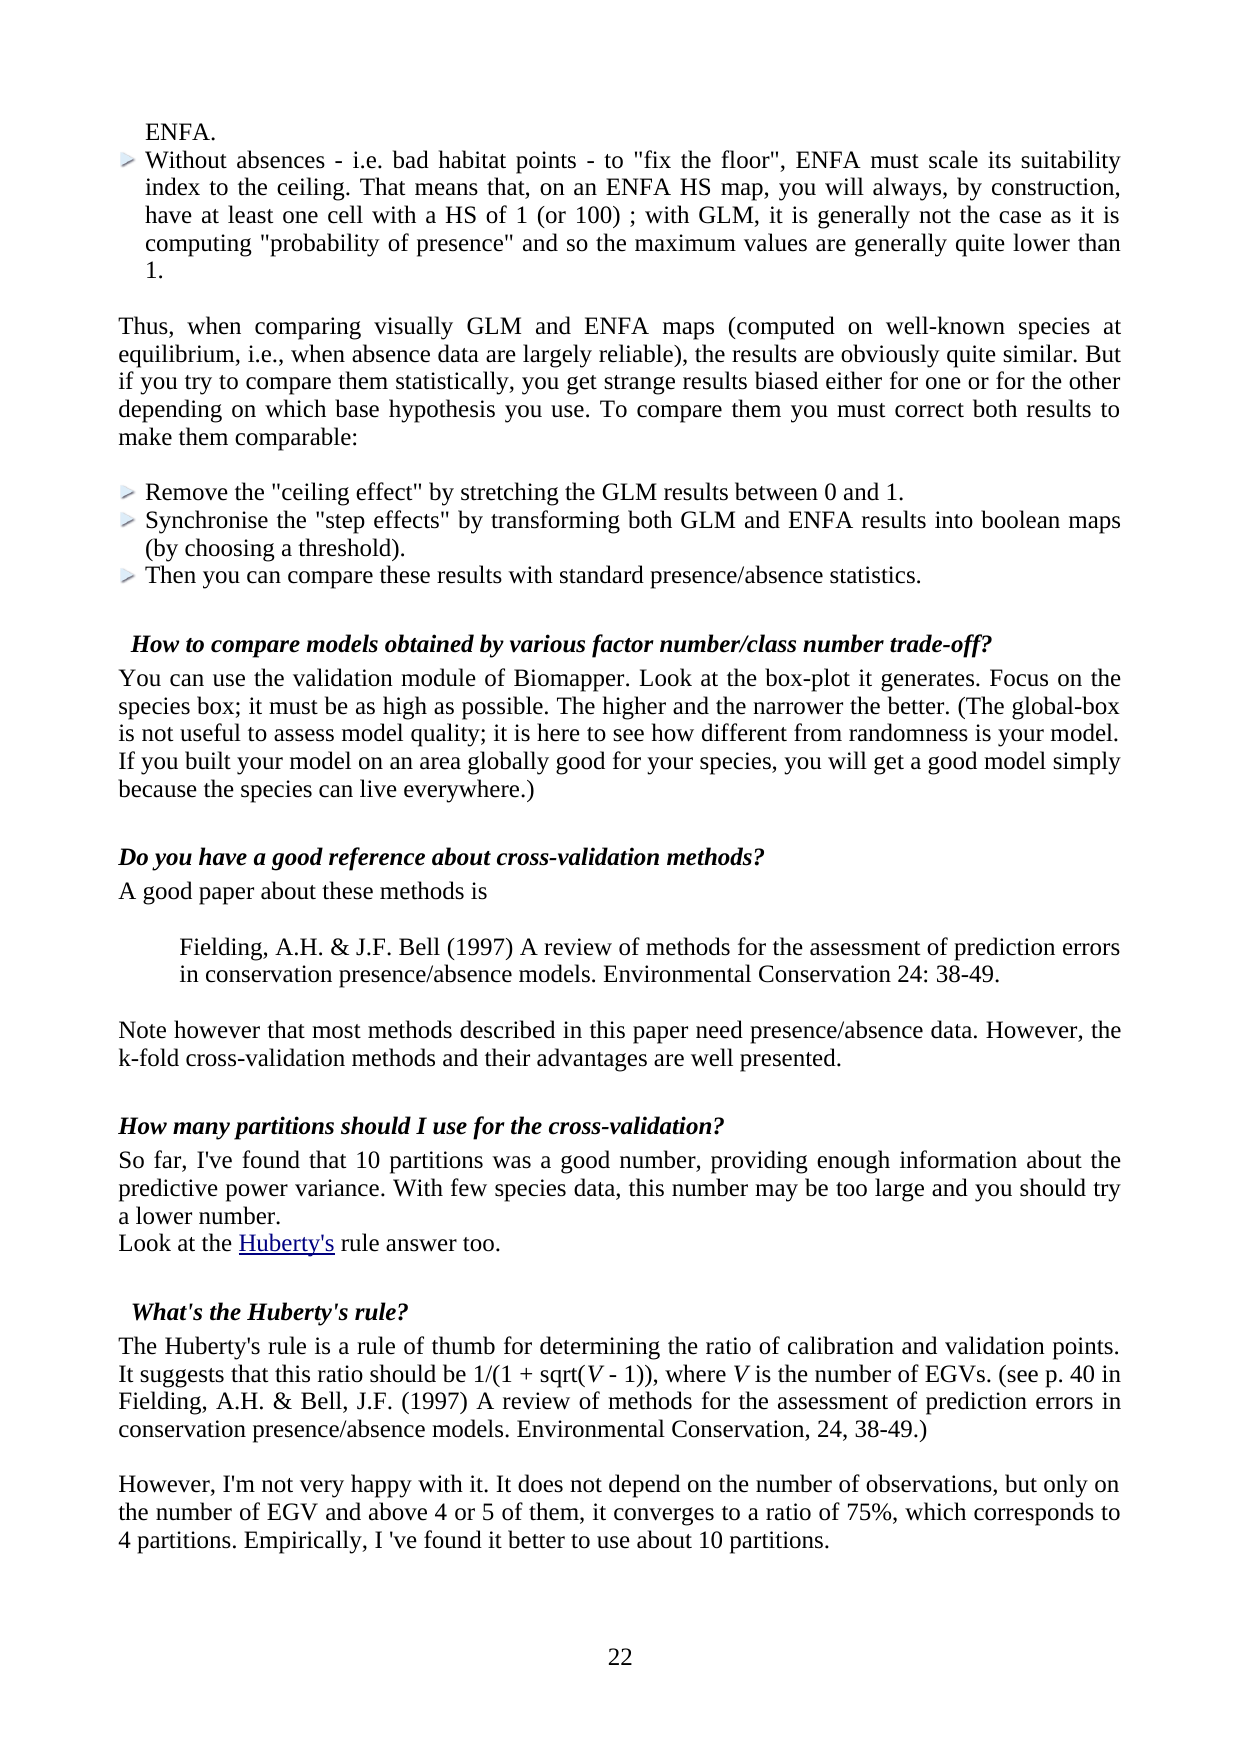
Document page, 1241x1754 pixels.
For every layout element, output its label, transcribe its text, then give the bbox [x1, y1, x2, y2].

list Remove the "ceiling effect" by stretching the GLM results between 0 and 1. [118, 478, 1122, 506]
text So far, I've found that 10 partitions was a good number, providing enough information about the predictive power variance. With few species data, this number may be too large and you should try a lower number. [118, 1146, 1122, 1229]
text Note however that most methods described in this paper need presence/absence data. However, the k-fold cross-validation methods and their advantages are well presented. [118, 1016, 1122, 1071]
picture [119, 150, 137, 169]
picture [119, 483, 137, 501]
text Look at the Huberty's rule answer too. [118, 1229, 1122, 1257]
subtitle Do you have a good reference about cross-validation methods? [118, 843, 1122, 871]
text However, I'm not very happy with it. It does not depend on the number of observations, but only on the number of EGV and above 4 or 5 of them, it converges to a ratio of 75%, which corresponds to 4 partitions. Empirically, I 've found it better to use about 10 partitions. [118, 1471, 1122, 1554]
list Without absences - i.e. bad habitat points - to "fix the floor", ENFA must scale its suitability index to the ceiling. That means that, on an ENFA HS map, you will always, by construction, have at least one cell with a HS of 1 (or 100) ; with GLM, it is generally not the case as it is computing "probability of presence" and so the maximum values are generally quite lower than 1. [118, 146, 1122, 284]
text You can use the validation module of Biomapper. Look at the box-plot it generates. Focus on the species box; it must be as high as possible. The higher and the narrower the better. (The global-box is not useful to assess model quality; it is here to see how different from randomness is your model. If you built your model on an area globally good for your species, you will get a good model simply because the species can live everywhere.) [118, 664, 1122, 803]
text A good paper about these methods is [118, 877, 1122, 905]
text The Huberty's rule is a rule of thumb for determining the ratio of calibration and validation points. It suggests that this ratio should be 1/(1 + sqrt(V - 1)), where V is the number of EGVs. (see p. 40 in Fielding, A.H. & Bell, J.F. (1997) A review of methods for the assessment of prediction errors in conservation presence/absence models. Environmental Conservation, 24, 38-49.) [118, 1332, 1122, 1443]
text Fielding, A.H. & J.F. Bell (1997) A review of methods for the assessment of prediction errors in conservation presence/absence models. Environmental Conservation 24: 38-49. [179, 933, 1122, 988]
list ENFA. [118, 118, 1122, 146]
subtitle What's the Huberty's rule? [118, 1298, 1122, 1326]
picture [119, 566, 137, 585]
picture [119, 510, 137, 529]
subtitle How many partitions should I use for the cross-validation? [118, 1112, 1122, 1140]
list Synchronise the "step effects" by transforming both GLM and ENFA results into boolean maps (by choosing a threshold). [118, 506, 1122, 561]
subtitle How to compare models obtained by various factor number/class number trade-off? [118, 630, 1122, 658]
text Thus, when comparing visually GLM and ENFA maps (computed on well-known species at equilibrium, i.e., when absence data are largely reliable), the results are obviously quite similar. But if you try to compare them statistically, you get strange results biased either for one or for the other depending on which base hypothesis you use. To compare them you must correct both results to make them comparable: [118, 312, 1122, 451]
list Then you can compare these results with standard presence/absence statistics. [118, 561, 1122, 589]
